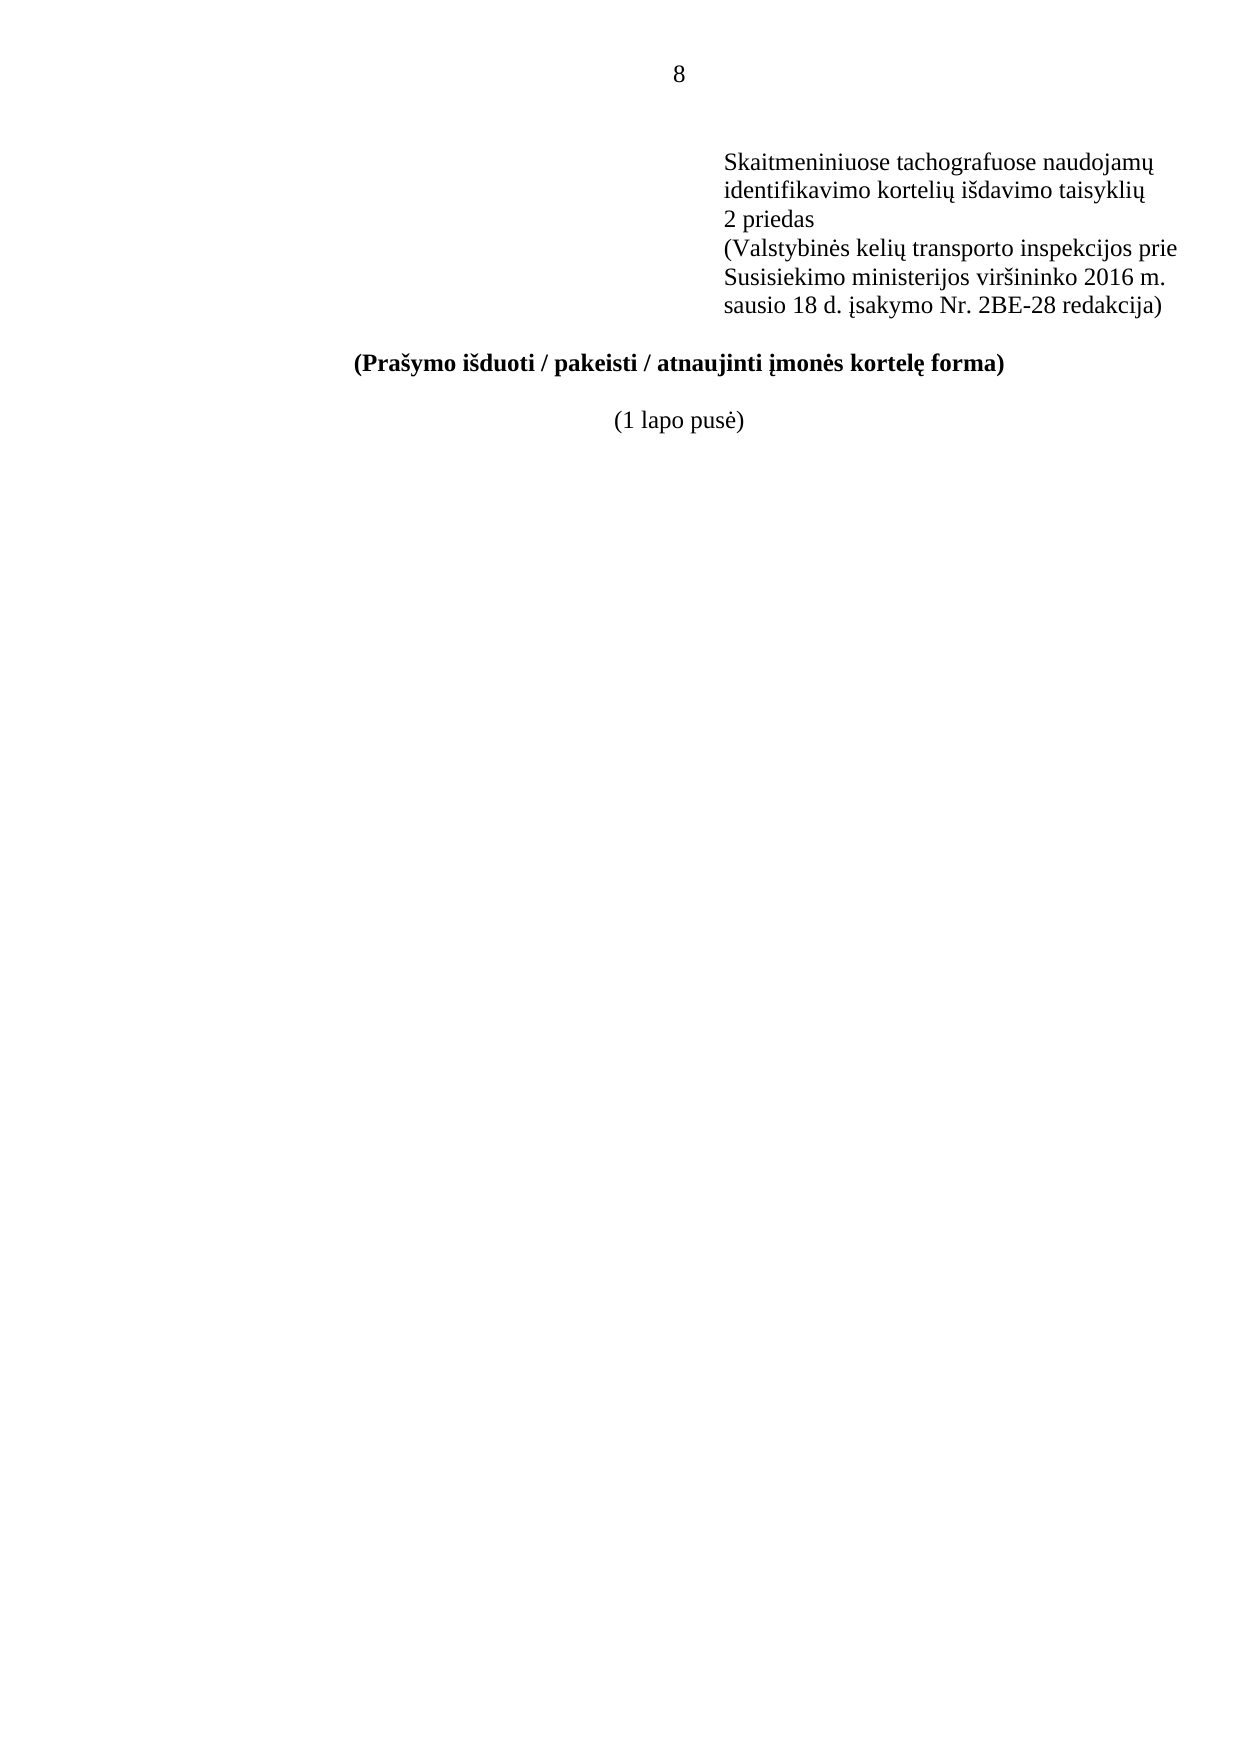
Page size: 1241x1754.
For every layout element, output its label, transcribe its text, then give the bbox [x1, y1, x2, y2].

text 2 priedas [723, 204, 1181, 233]
text Skaitmeniniuose tachografuose naudojamų identifikavimo kortelių išdavimo taisyklių [723, 147, 1181, 204]
text (Prašymo išduoti / pakeisti / atnaujinti įmonės kortelę forma) [177, 348, 1181, 377]
text (1 lapo pusė) [177, 406, 1181, 434]
text (Valstybinės kelių transporto inspekcijos prie Susisiekimo ministerijos viršininko 2016 m. sausio 18 d. įsakymo Nr. 2BE-28 redakcija) [723, 233, 1181, 319]
